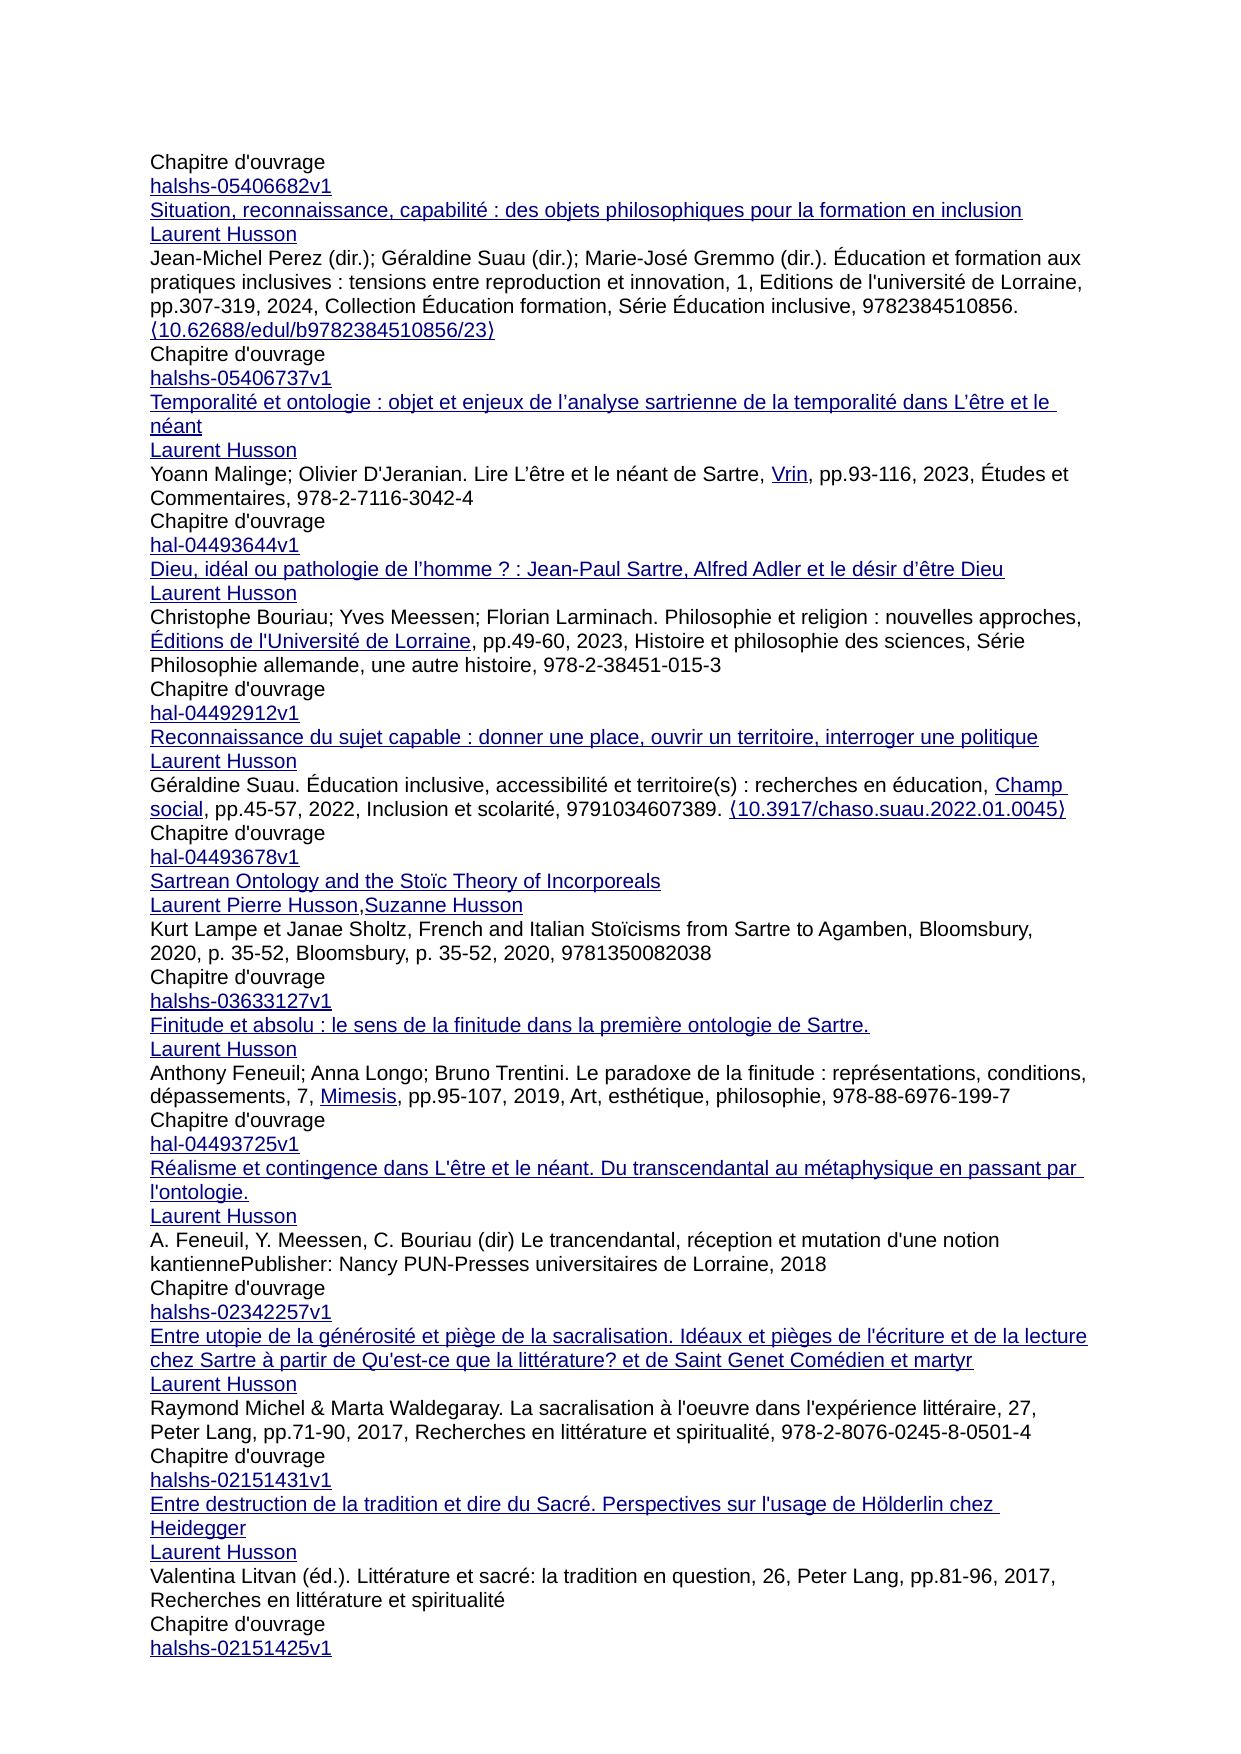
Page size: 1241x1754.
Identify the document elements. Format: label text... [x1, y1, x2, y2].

table_cell Entre utopie de la générosité et piège de la sacralisation. Idéaux et pièges de l'écriture et de la lecture chez Sartre à partir de Qu'est-ce que la littérature? et de Saint Genet Comédien et martyr Laurent Husson Raymond Michel & Marta Waldegaray. La sacralisation à l'oeuvre dans l'expérience littéraire, 27, Peter Lang, pp.71-90, 2017, Recherches en littérature et spiritualité, 978-2-8076-0245-8-0501-4 Chapitre d'ouvrage halshs-02151431v1 [150, 1324, 1090, 1492]
table_cell Temporalité et ontologie : objet et enjeux de l’analyse sartrienne de la temporalité dans L’être et le néant Laurent Husson Yoann Malinge; Olivier D'Jeranian. Lire L’être et le néant de Sartre, Vrin, pp.93-116, 2023, Études et Commentaires, 978-2-7116-3042-4 Chapitre d'ouvrage hal-04493644v1 [150, 390, 1090, 557]
table_cell Reconnaissance du sujet capable : donner une place, ouvrir un territoire, interroger une politique Laurent Husson Géraldine Suau. Éducation inclusive, accessibilité et territoire(s) : recherches en éducation, Champ social, pp.45-57, 2022, Inclusion et scolarité, 9791034607389. ⟨10.3917/chaso.suau.2022.01.0045⟩ Chapitre d'ouvrage hal-04493678v1 [150, 725, 1090, 869]
table_cell Réalisme et contingence dans L'être et le néant. Du transcendantal au métaphysique en passant par l'ontologie. Laurent Husson A. Feneuil, Y. Meessen, C. Bouriau (dir) Le trancendantal, réception et mutation d'une notion kantiennePublisher: Nancy PUN-Presses universitaires de Lorraine, 2018 Chapitre d'ouvrage halshs-02342257v1 [150, 1156, 1090, 1324]
table_cell Sartrean Ontology and the Stoïc Theory of Incorporeals Laurent Pierre Husson,Suzanne Husson Kurt Lampe et Janae Sholtz, French and Italian Stoïcisms from Sartre to Agamben, Bloomsbury, 2020, p. 35-52, Bloomsbury, p. 35-52, 2020, 9781350082038 Chapitre d'ouvrage halshs-03633127v1 [150, 869, 1090, 1012]
table_cell Situation, reconnaissance, capabilité : des objets philosophiques pour la formation en inclusion Laurent Husson Jean-Michel Perez (dir.); Géraldine Suau (dir.); Marie-José Gremmo (dir.). Éducation et formation aux pratiques inclusives : tensions entre reproduction et innovation, 1, Editions de l'université de Lorraine, pp.307-319, 2024, Collection Éducation formation, Série Éducation inclusive, 9782384510856. ⟨10.62688/edul/b9782384510856/23⟩ Chapitre d'ouvrage halshs-05406737v1 [150, 198, 1090, 389]
table_cell Dieu, idéal ou pathologie de l’homme ? : Jean-Paul Sartre, Alfred Adler et le désir d’être Dieu Laurent Husson Christophe Bouriau; Yves Meessen; Florian Larminach. Philosophie et religion : nouvelles approches, Éditions de l'Université de Lorraine, pp.49-60, 2023, Histoire et philosophie des sciences, Série Philosophie allemande, une autre histoire, 978-2-38451-015-3 Chapitre d'ouvrage hal-04492912v1 [150, 557, 1090, 725]
table_cell Entre destruction de la tradition et dire du Sacré. Perspectives sur l'usage de Hölderlin chez Heidegger Laurent Husson Valentina Litvan (éd.). Littérature et sacré: la tradition en question, 26, Peter Lang, pp.81-96, 2017, Recherches en littérature et spiritualité Chapitre d'ouvrage halshs-02151425v1 [150, 1492, 1090, 1659]
table_cell Chapitre d'ouvrage halshs-05406682v1 [150, 150, 1090, 198]
table_cell Finitude et absolu : le sens de la finitude dans la première ontologie de Sartre. Laurent Husson Anthony Feneuil; Anna Longo; Bruno Trentini. Le paradoxe de la finitude : représentations, conditions, dépassements, 7, Mimesis, pp.95-107, 2019, Art, esthétique, philosophie, 978-88-6976-199-7 Chapitre d'ouvrage hal-04493725v1 [150, 1013, 1090, 1156]
